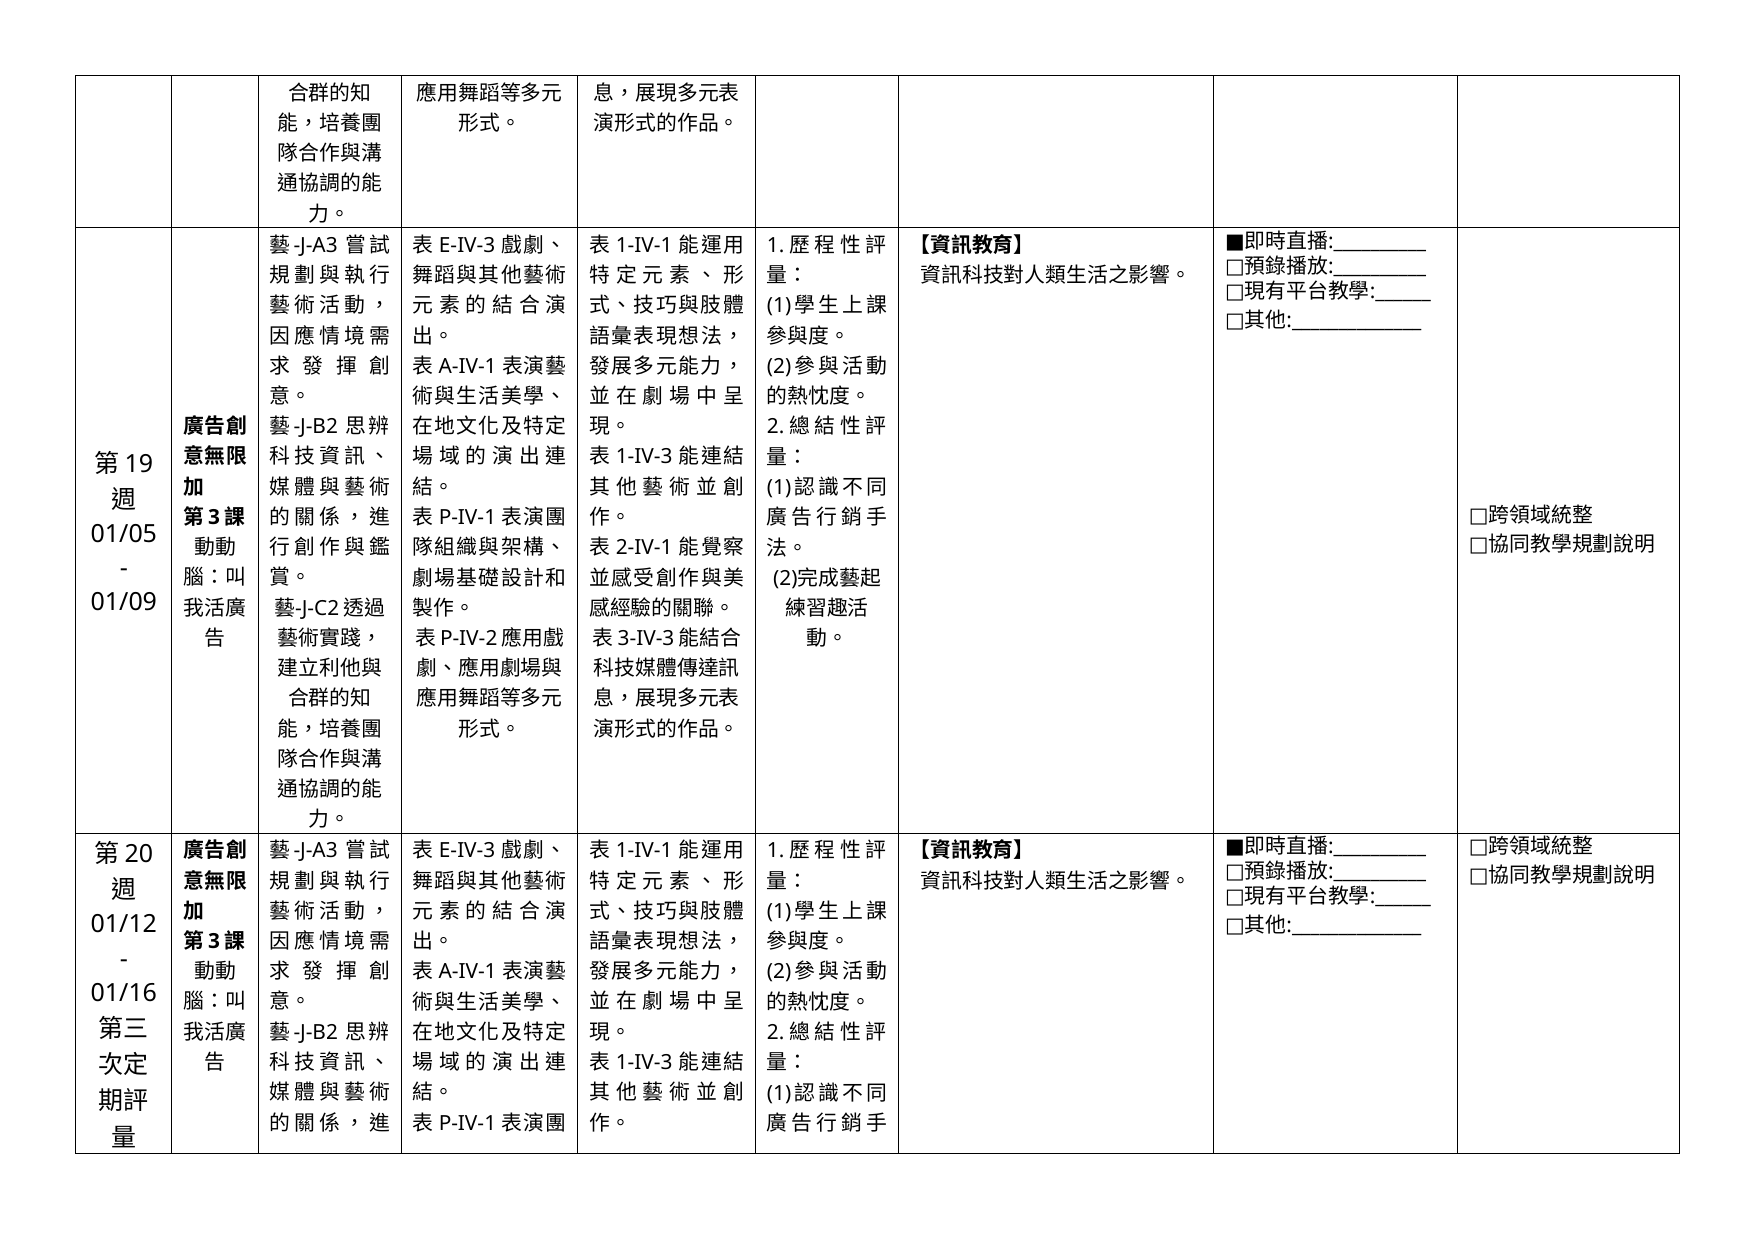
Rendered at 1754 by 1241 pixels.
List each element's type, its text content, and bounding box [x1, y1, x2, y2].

table_cell 表1-IV-1能運用特定元素、形式、技巧與肢體語彙表現想法，發展多元能力，並在劇場中呈現。 表1-IV-3能連結其他藝術並創作。 [578, 834, 755, 1153]
table_cell ■即時直播:__________ □預錄播放:__________ □現有平台教學:______ □其他:______________ [1214, 228, 1457, 833]
table_cell 【資訊教育】 資訊科技對人類生活之影響。 [899, 834, 1213, 1153]
table_cell □跨領域統整 □協同教學規劃說明 [1458, 834, 1679, 1153]
table_cell [1214, 76, 1457, 227]
table_cell □跨領域統整 □協同教學規劃說明 [1458, 228, 1679, 833]
table_cell [1458, 76, 1679, 227]
table_cell 表1-IV-1能運用特定元素、形式、技巧與肢體語彙表現想法，發展多元能力，並在劇場中呈現。 表1-IV-3能連結其他藝術並創作。 表2-IV-1能覺察並感受創作與美感經驗的關聯。 表3-IV-3能結合科技媒體傳達訊息，展現多元表演形式的作品。 [578, 228, 755, 833]
table_cell 廣告創意無限加 第3課 動動腦：叫我活廣告 [172, 228, 258, 833]
table_cell 合群的知能，培養團隊合作與溝通協調的能力。 [259, 76, 401, 227]
table_cell 表E-IV-3戲劇、舞蹈與其他藝術元素的結合演出。 表A-IV-1表演藝術與生活美學、在地文化及特定場域的演出連結。 表P-IV-1表演團隊組織與架構、劇場基礎設計和製作。 表P-IV-2應用戲劇、應用劇場與應用舞蹈等多元形式。 [402, 228, 577, 833]
table_cell [899, 76, 1213, 227]
table_cell 1.歷程性評量： (1)學生上課參與度。 (2)參與活動的熱忱度。 2.總結性評量： (1)認識不同廣告行銷手 [756, 834, 898, 1153]
table_cell 藝-J-A3嘗試規劃與執行藝術活動，因應情境需求發揮創意。 藝-J-B2思辨科技資訊、媒體與藝術的關係，進 [259, 834, 401, 1153]
table_cell 表E-IV-3戲劇、舞蹈與其他藝術元素的結合演出。 表A-IV-1表演藝術與生活美學、在地文化及特定場域的演出連結。 表P-IV-1表演團 [402, 834, 577, 1153]
table_cell 應用舞蹈等多元形式。 [402, 76, 577, 227]
table_cell [172, 76, 258, 227]
table_cell 第20週 01/12-01/16 第三次定期評量 [76, 834, 171, 1153]
table_cell [756, 76, 898, 227]
table_cell 藝-J-A3嘗試規劃與執行藝術活動，因應情境需求發揮創意。 藝-J-B2思辨科技資訊、媒體與藝術的關係，進行創作與鑑賞。 藝-J-C2透過藝術實踐，建立利他與合群的知能，培養團隊合作與溝通協調的能力。 [259, 228, 401, 833]
table_cell 【資訊教育】 資訊科技對人類生活之影響。 [899, 228, 1213, 833]
table_cell 1.歷程性評量： (1)學生上課參與度。 (2)參與活動的熱忱度。 2.總結性評量： (1)認識不同廣告行銷手法。 (2)完成藝起練習趣活動。 [756, 228, 898, 833]
table_cell ■即時直播:__________ □預錄播放:__________ □現有平台教學:______ □其他:______________ [1214, 834, 1457, 1153]
table_cell 息，展現多元表演形式的作品。 [578, 76, 755, 227]
table_cell 第19週 01/05-01/09 [76, 228, 171, 833]
table_cell [76, 76, 171, 227]
table_cell 廣告創意無限加 第3課 動動腦：叫我活廣告 [172, 834, 258, 1153]
